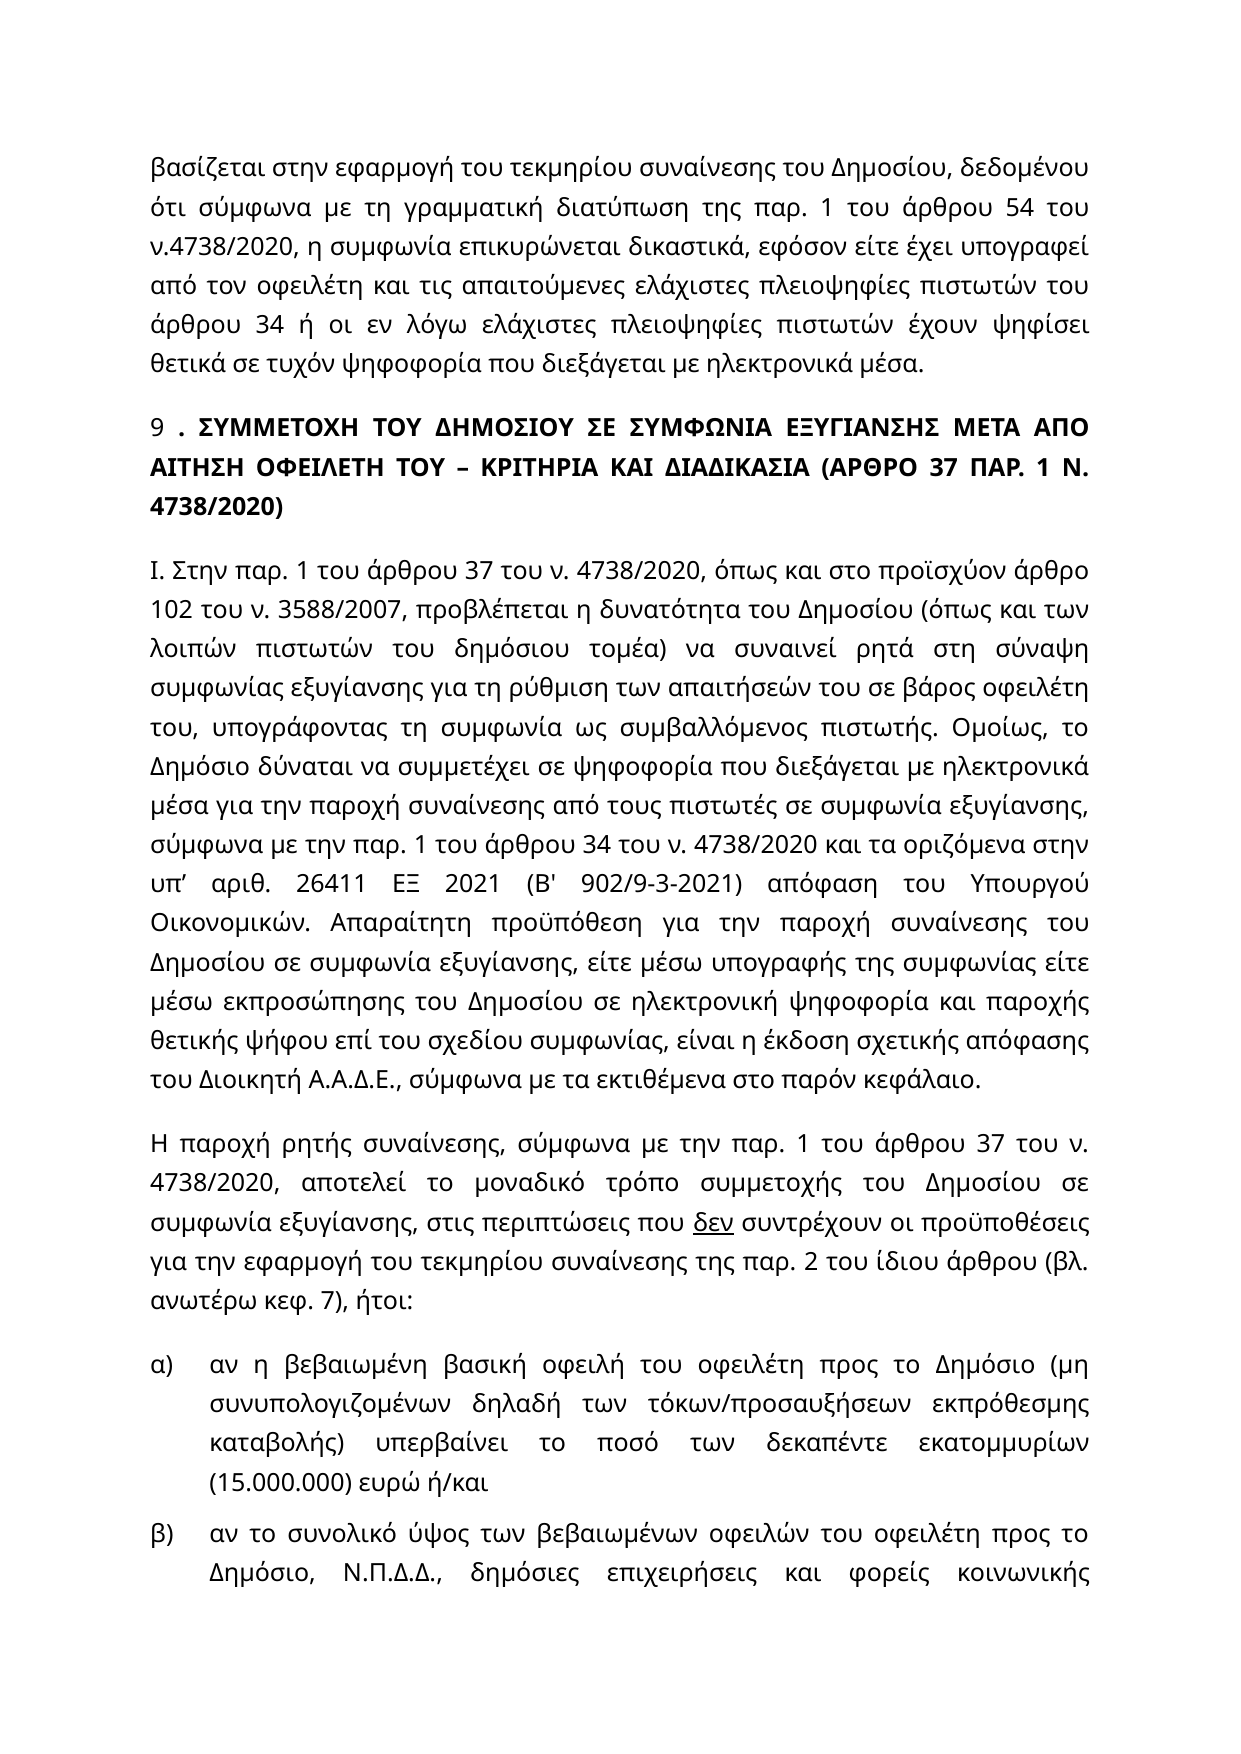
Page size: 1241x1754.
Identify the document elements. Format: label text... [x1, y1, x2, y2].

list β) αν το συνολικό ύψος των βεβαιωμένων οφειλών του οφειλέτη προς το Δημόσιο, Ν.Π.Δ.Δ., δημόσιες επιχειρήσεις και φορείς κοινωνικής [150, 1516, 1090, 1589]
text 9 . ΣΥΜΜΕΤΟΧΗ ΤΟΥ ΔΗΜΟΣΙΟΥ ΣΕ ΣΥΜΦΩΝΙΑ ΕΞΥΓΙΑΝΣΗΣ ΜΕΤΑ ΑΠΟ ΑΙΤΗΣΗ ΟΦΕΙΛΕΤΗ ΤΟΥ – ΚΡΙΤΗΡΙΑ ΚΑΙ ΔΙΑΔΙΚΑΣΙΑ (ΑΡΘΡΟ 37 ΠΑΡ. 1 Ν. 4738/2020) [150, 410, 1090, 522]
list α) αν η βεβαιωμένη βασική οφειλή του οφειλέτη προς το Δημόσιο (μη συνυπολογιζομένων δηλαδή των τόκων/προσαυξήσεων εκπρόθεσμης καταβολής) υπερβαίνει το ποσό των δεκαπέντε εκατομμυρίων (15.000.000) ευρώ ή/και [150, 1347, 1090, 1498]
text βασίζεται στην εφαρμογή του τεκμηρίου συναίνεσης του Δημοσίου, δεδομένου ότι σύμφωνα με τη γραμματική διατύπωση της παρ. 1 του άρθρου 54 του ν.4738/2020, η συμφωνία επικυρώνεται δικαστικά, εφόσον είτε έχει υπογραφεί από τον οφειλέτη και τις απαιτούμενες ελάχιστες πλειοψηφίες πιστωτών του άρθρου 34 ή οι εν λόγω ελάχιστες πλειοψηφίες πιστωτών έχουν ψηφίσει θετικά σε τυχόν ψηφοφορία που διεξάγεται με ηλεκτρονικά μέσα. [150, 150, 1090, 380]
text Η παροχή ρητής συναίνεσης, σύμφωνα με την παρ. 1 του άρθρου 37 του ν. 4738/2020, αποτελεί το μοναδικό τρόπο συμμετοχής του Δημοσίου σε συμφωνία εξυγίανσης, στις περιπτώσεις που δεν συντρέχουν οι προϋποθέσεις για την εφαρμογή του τεκμηρίου συναίνεσης της παρ. 2 του ίδιου άρθρου (βλ. ανωτέρω κεφ. 7), ήτοι: [150, 1126, 1090, 1317]
text I. Στην παρ. 1 του άρθρου 37 του ν. 4738/2020, όπως και στο προϊσχύον άρθρο 102 του ν. 3588/2007, προβλέπεται η δυνατότητα του Δημοσίου (όπως και των λοιπών πιστωτών του δημόσιου τομέα) να συναινεί ρητά στη σύναψη συμφωνίας εξυγίανσης για τη ρύθμιση των απαιτήσεών του σε βάρος οφειλέτη του, υπογράφοντας τη συμφωνία ως συμβαλλόμενος πιστωτής. Ομοίως, το Δημόσιο δύναται να συμμετέχει σε ψηφοφορία που διεξάγεται με ηλεκτρονικά μέσα για την παροχή συναίνεσης από τους πιστωτές σε συμφωνία εξυγίανσης, σύμφωνα με την παρ. 1 του άρθρου 34 του ν. 4738/2020 και τα οριζόμενα στην υπ’ αριθ. 26411 ΕΞ 2021 (B' 902/9-3-2021) απόφαση του Υπουργού Οικονομικών. Απαραίτητη προϋπόθεση για την παροχή συναίνεσης του Δημοσίου σε συμφωνία εξυγίανσης, είτε μέσω υπογραφής της συμφωνίας είτε μέσω εκπροσώπησης του Δημοσίου σε ηλεκτρονική ψηφοφορία και παροχής θετικής ψήφου επί του σχεδίου συμφωνίας, είναι η έκδοση σχετικής απόφασης του Διοικητή Α.Α.Δ.Ε., σύμφωνα με τα εκτιθέμενα στο παρόν κεφάλαιο. [150, 552, 1090, 1096]
